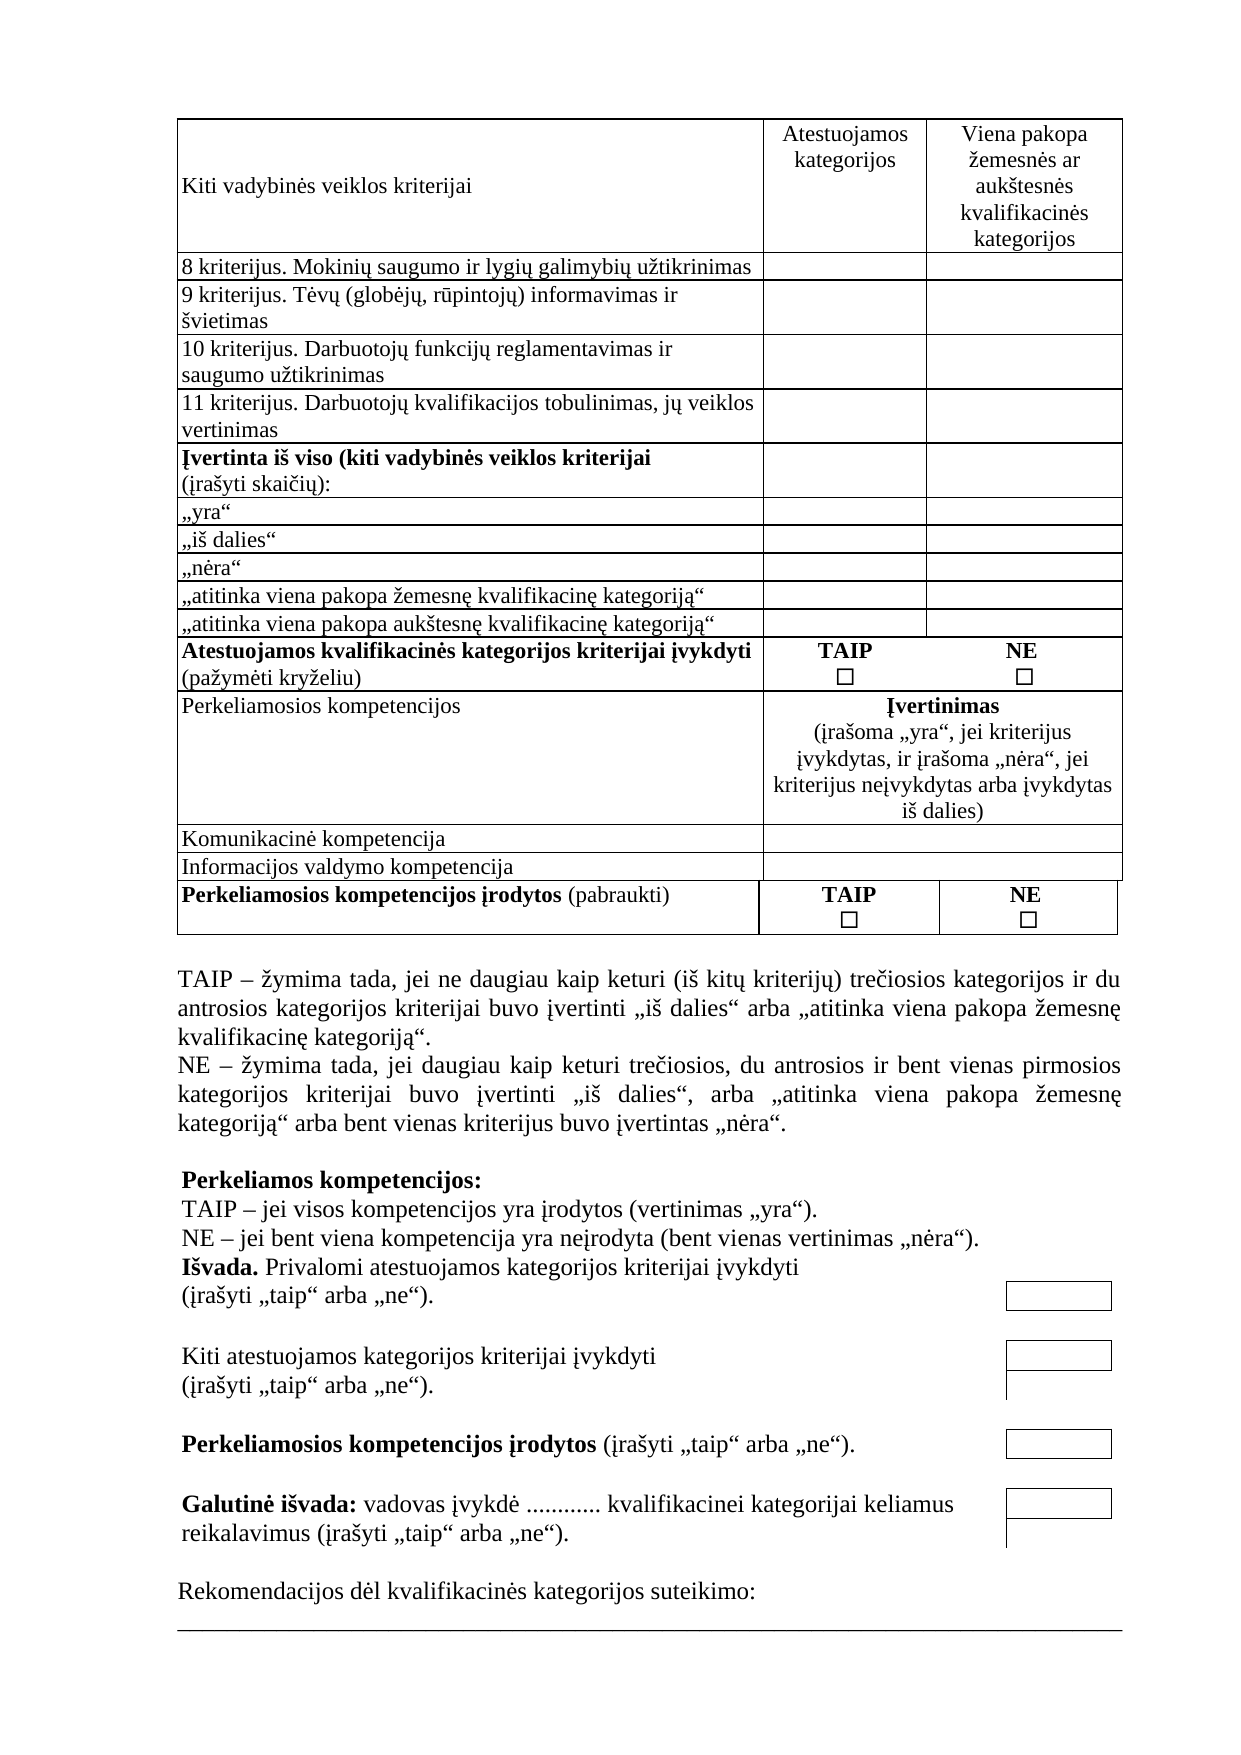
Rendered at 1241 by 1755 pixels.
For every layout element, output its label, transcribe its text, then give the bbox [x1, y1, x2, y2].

table_cell [927, 610, 931, 636]
table_cell [927, 253, 931, 279]
table_cell [927, 281, 1122, 334]
table_cell [1007, 1489, 1011, 1518]
table_cell [927, 390, 1122, 442]
table_cell [922, 498, 926, 524]
table_cell [1002, 1400, 1006, 1428]
table_cell Perkeliamosios kompetencijos [178, 692, 763, 824]
table_cell [1007, 1430, 1011, 1458]
table_cell [1006, 1459, 1011, 1488]
table_header Atestuojamos kategorijos [764, 120, 926, 251]
table_cell [922, 582, 926, 608]
table_cell [1007, 1341, 1011, 1370]
table_cell [177, 1310, 1006, 1340]
table_cell [1118, 582, 1122, 608]
table_cell [1108, 1519, 1112, 1548]
table_cell TAIP [] [935, 881, 939, 934]
table_cell [764, 444, 926, 496]
table_cell [1118, 825, 1122, 852]
table_cell [1108, 1459, 1112, 1488]
table_cell [1006, 1311, 1011, 1340]
table_cell Perkeliamosios kompetencijos įrodytos (pabraukti) [178, 881, 758, 934]
table_cell [927, 444, 1122, 496]
table_cell [1108, 1371, 1112, 1400]
table_cell [1006, 1252, 1112, 1281]
table_cell [927, 526, 931, 552]
table_cell [764, 281, 926, 334]
table_cell TAIP [] [922, 638, 927, 690]
table_cell [927, 335, 1122, 388]
table_cell NE [] [1113, 881, 1117, 934]
table_header Kiti vadybinės veiklos kriterijai [178, 120, 763, 251]
table_cell [1118, 853, 1122, 879]
table_cell „yra“ [759, 498, 763, 524]
table_cell [177, 1458, 1006, 1488]
table_cell [1007, 1282, 1011, 1310]
table_cell [927, 582, 931, 608]
table_cell [1006, 1400, 1011, 1428]
text Rekomendacijos dėl kvalifikacinės kategorijos suteikimo: [177, 1576, 1122, 1605]
table_cell [1118, 498, 1122, 524]
table_cell NE [] [927, 638, 931, 690]
table_cell [927, 554, 931, 580]
table_cell [1007, 1371, 1011, 1400]
text TAIP – žymima tada, jei ne daugiau kaip keturi (iš kitų kriterijų) trečiosios kategorijos ir du antrosios kategorijos kriterijai buvo įvertinti „iš dalies“ arba „atitinka viena pakopa žemesnę kvalifikacinę kategoriją“. [177, 964, 1122, 1050]
table_cell [1007, 1519, 1011, 1548]
table_cell [1108, 1311, 1112, 1340]
text _ [177, 1605, 1122, 1630]
table_cell [922, 554, 926, 580]
table_cell [922, 253, 926, 279]
table_cell [1118, 610, 1122, 636]
table_cell [922, 526, 926, 552]
table_cell [764, 390, 926, 442]
table_cell Išvada. Privalomi atestuojamos kategorijos kriterijai įvykdyti (įrašyti „taip“ arba „ne“). [177, 1252, 1006, 1310]
table_cell Kiti atestuojamos kategorijos kriterijai įvykdyti (įrašyti „taip“ arba „ne“). [177, 1340, 1006, 1400]
table_cell [177, 1400, 181, 1428]
table_cell NE [] [1118, 638, 1122, 690]
text NE – žymima tada, jei daugiau kaip keturi trečiosios, du antrosios ir bent vienas pirmosios kategorijos kriterijai buvo įvertinti „iš dalies“, arba „atitinka viena pakopa žemesnę kategoriją“ arba bent vienas kriterijus buvo įvertintas „nėra“. [177, 1050, 1122, 1137]
table_cell [1108, 1400, 1112, 1428]
table_cell [764, 335, 926, 388]
table_cell [1118, 554, 1122, 580]
table_header [1006, 1165, 1112, 1252]
table_cell [922, 610, 926, 636]
table_cell [1118, 253, 1122, 279]
table_cell [1118, 526, 1122, 552]
table_cell Galutinė išvada: vadovas įvykdė ............ kvalifikacinei kategorijai keliamus reikalavimus (įrašyti „taip“ arba „ne“). [177, 1488, 1006, 1548]
table_cell [927, 498, 931, 524]
table_cell [1118, 910, 1122, 934]
